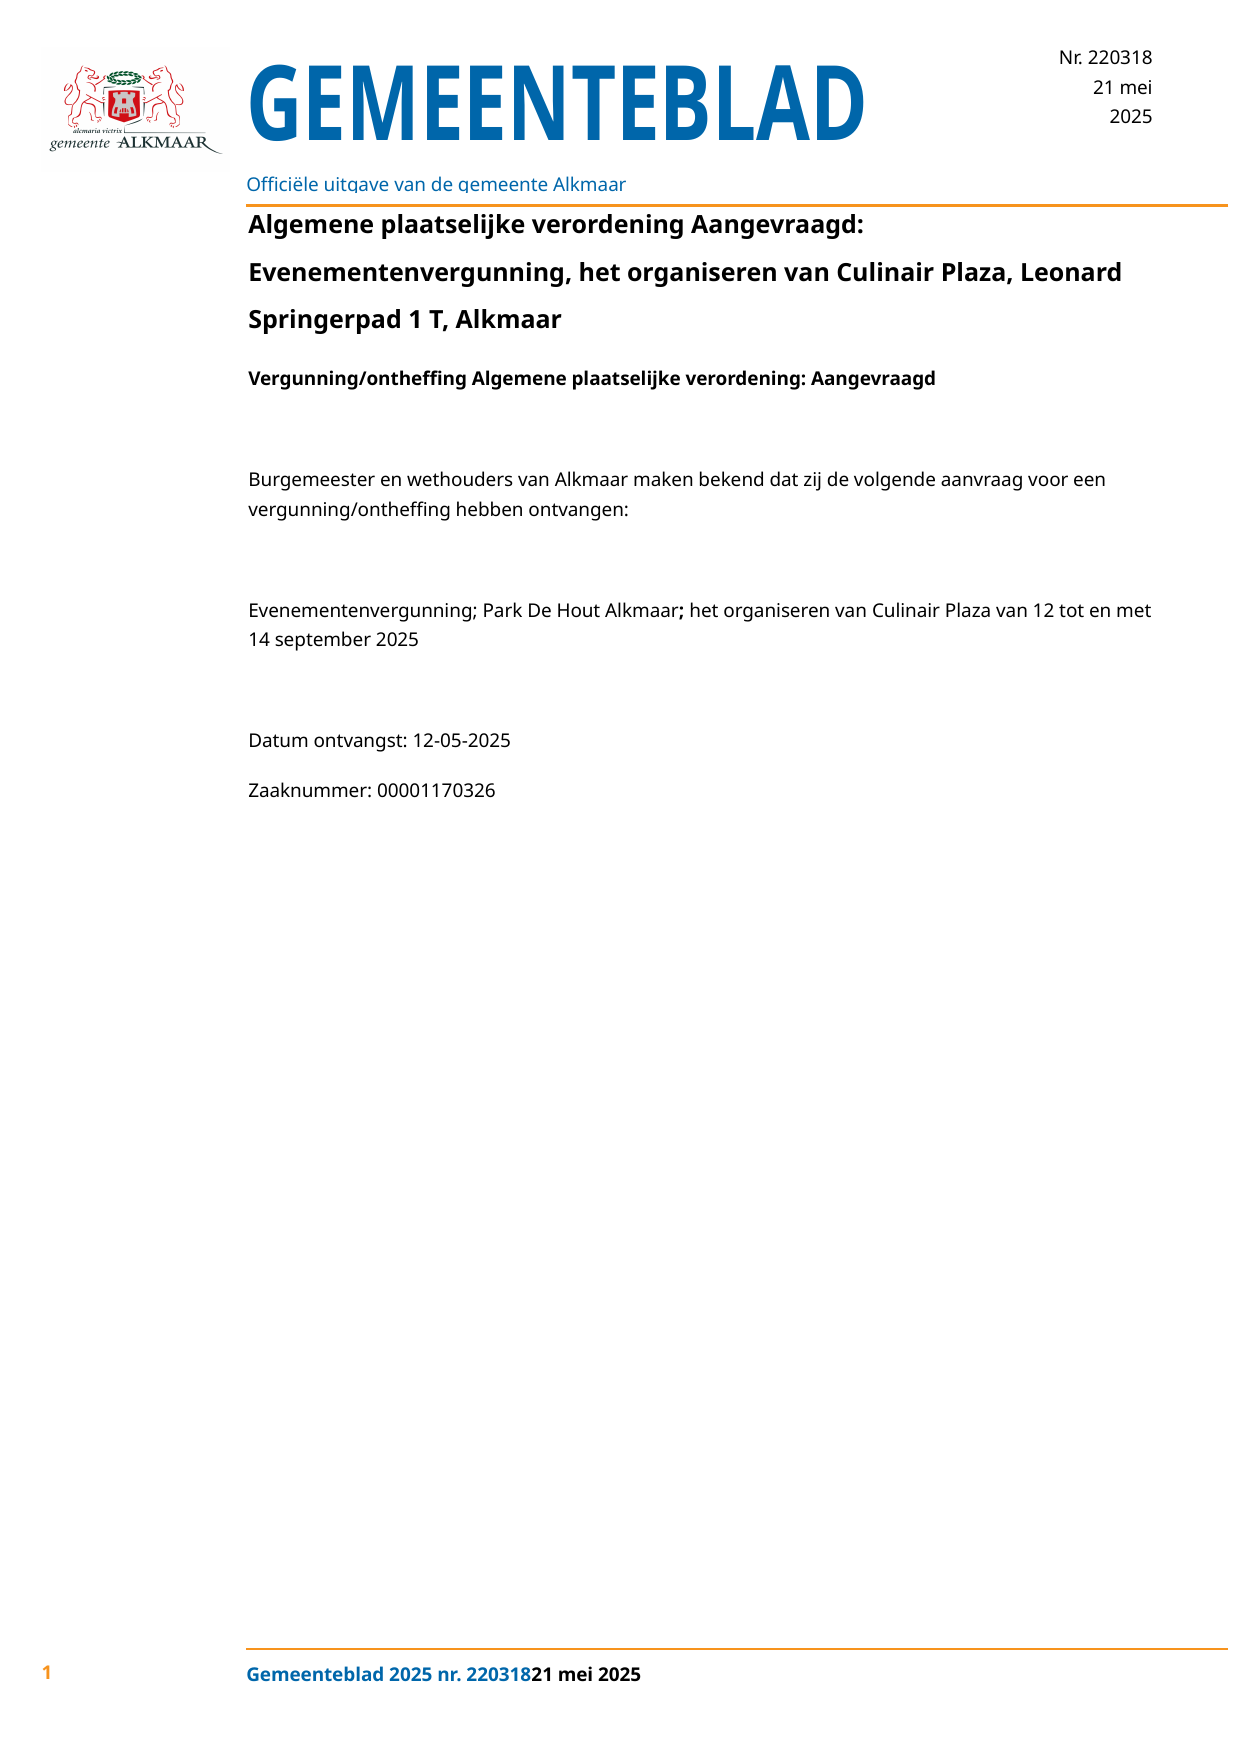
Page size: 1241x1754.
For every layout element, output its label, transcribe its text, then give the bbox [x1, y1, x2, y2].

text Zaaknummer: 00001170326 [248, 778, 1152, 803]
text Evenementenvergunning; Park De Hout Alkmaar; het organiseren van Culinair Plaza van 12 tot en met 14 september 2025 [248, 597, 1152, 652]
text Algemene plaatselijke verordening Aangevraagd: Evenementenvergunning, het organiseren van Culinair Plaza, Leonard Springerpad 1 T, Alkmaar [248, 207, 1152, 336]
picture [41, 47, 231, 172]
text Burgemeester en wethouders van Alkmaar maken bekend dat zij de volgende aanvraag voor een vergunning/ontheffing hebben ontvangen: [248, 466, 1152, 522]
text Vergunning/ontheffing Algemene plaatselijke verordening: Aangevraagd [248, 366, 1152, 391]
text Datum ontvangst: 12-05-2025 [248, 727, 1152, 753]
